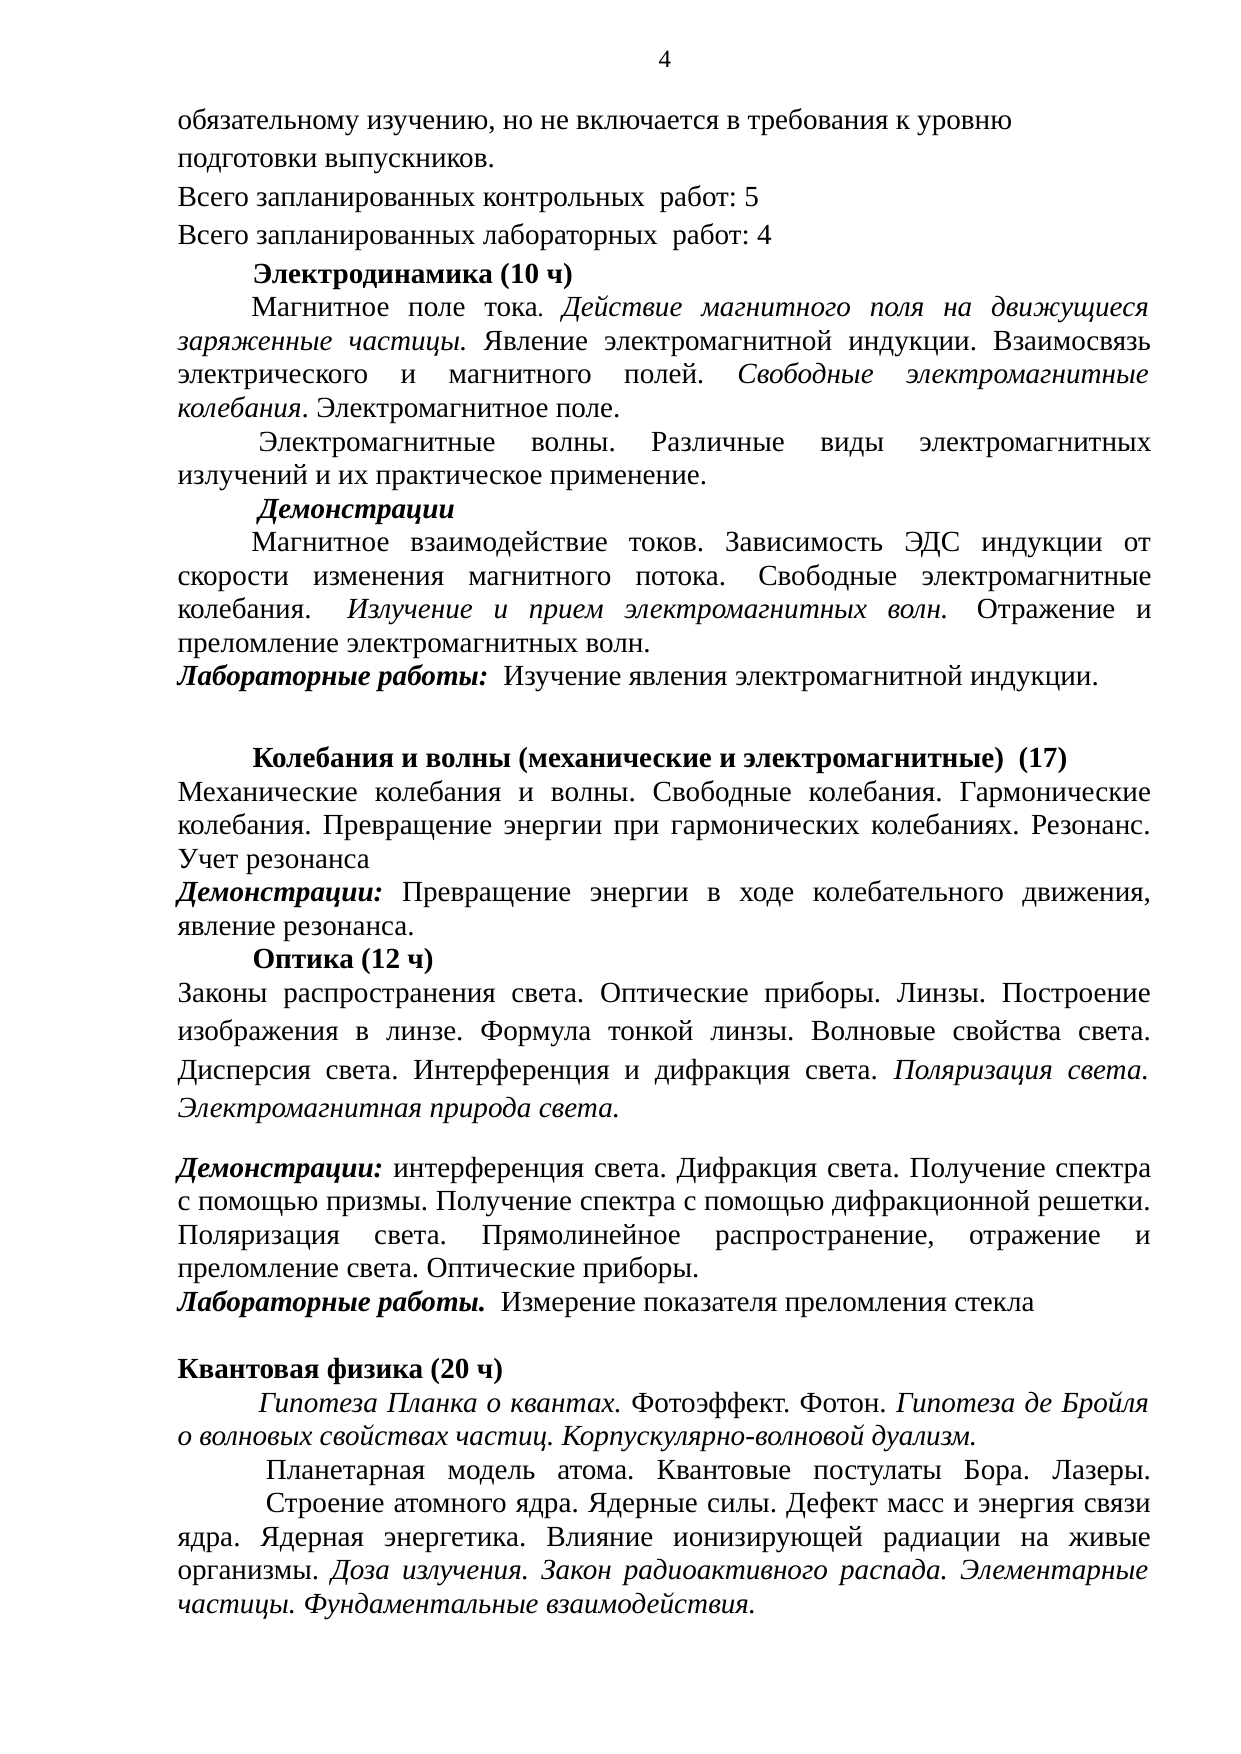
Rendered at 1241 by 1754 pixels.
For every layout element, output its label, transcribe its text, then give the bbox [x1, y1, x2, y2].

text Механические колебания и волны. Свободные колебания. Гармонические колебания. Превращение энергии при гармонических колебаниях. Резонанс. Учет резонанса [177, 774, 1152, 874]
text Законы распространения света. Оптические приборы. Линзы. Построение изображения в линзе. Формула тонкой линзы. Волновые свойства света. Дисперсия света. Интерференция и дифракция света. Поляризация света. Электромагнитная природа света. [177, 975, 1152, 1124]
text обязательному изучению, но не включается в требования к уровню подготовки выпускников. [177, 102, 1152, 174]
text Электродинамика (10 ч) [177, 256, 1152, 289]
text Всего запланированных лабораторных работ: 4 [177, 217, 1152, 251]
text Планетарная модель атома. Квантовые постулаты Бора. Лазеры. Строение атомного ядра. Ядерные силы. Дефект масс и энергия связи ядра. Ядерная энергетика. Влияние ионизирующей радиации на живые организмы. Доза излучения. Закон радиоактивного распада. Элементарные частицы. Фундаментальные взаимодействия. [177, 1452, 1152, 1619]
text Всего запланированных контрольных работ: 5 [177, 179, 1152, 212]
text Лабораторные работы: Изучение явления электромагнитной индукции. [177, 658, 1152, 692]
text Демонстрации: Превращение энергии в ходе колебательного движения, явление резонанса. [177, 874, 1152, 941]
text Магнитное поле тока. Действие магнитного поля на движущиеся заряженные частицы. Явление электромагнитной индукции. Взаимосвязь электрического и магнитного полей. Свободные электромагнитные колебания. Электромагнитное поле. [177, 289, 1152, 424]
text Квантовая физика (20 ч) [177, 1351, 1152, 1385]
text Электромагнитные волны. Различные виды электромагнитных излучений и их практическое применение. [177, 424, 1152, 491]
text Оптика (12 ч) [177, 941, 1152, 975]
text Лабораторные работы. Измерение показателя преломления стекла [177, 1284, 1152, 1318]
text Демонстрации Магнитное взаимодействие токов. Зависимость ЭДС индукции от скорости изменения магнитного потока. Свободные электромагнитные колебания. Излучение и прием электромагнитных волн. Отражение и преломление электромагнитных волн. [177, 491, 1152, 658]
text Демонстрации: интерференция света. Дифракция света. Получение спектра с помощью призмы. Получение спектра с помощью дифракционной решетки. Поляризация света. Прямолинейное распространение, отражение и преломление света. Оптические приборы. [177, 1150, 1152, 1284]
text Колебания и волны (механические и электромагнитные) (17) [177, 740, 1152, 774]
text Гипотеза Планка о квантах. Фотоэффект. Фотон. Гипотеза де Бройля о волновых свойствах частиц. Корпускулярно-волновой дуализм. [177, 1385, 1152, 1452]
